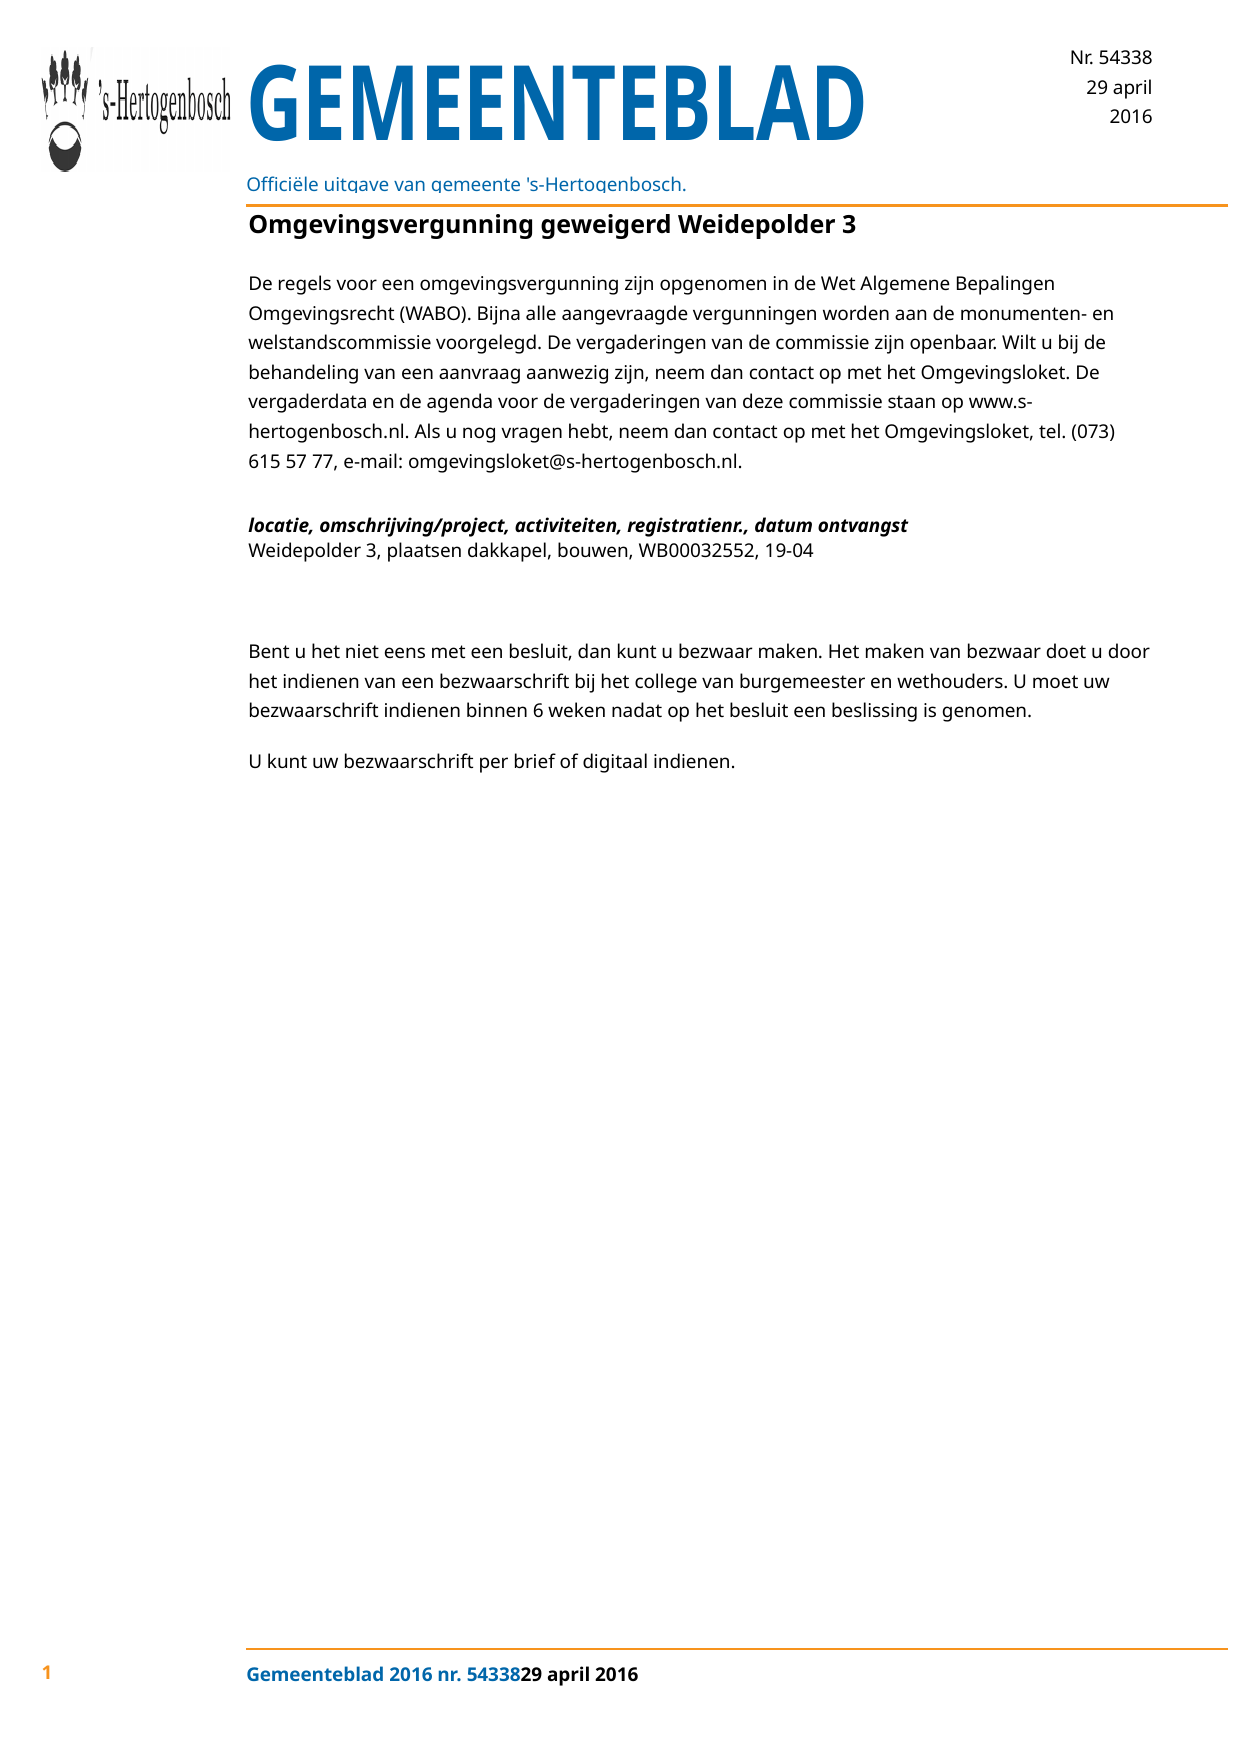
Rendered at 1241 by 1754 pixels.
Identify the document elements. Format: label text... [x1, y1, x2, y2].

text locatie, omschrijving/project, activiteiten, registratienr., datum ontvangst [248, 512, 1152, 537]
text Weidepolder 3, plaatsen dakkapel, bouwen, WB00032552, 19-04 [248, 537, 1152, 563]
text Bent u het niet eens met een besluit, dan kunt u bezwaar maken. Het maken van bezwaar doet u door het indienen van een bezwaarschrift bij het college van burgemeester en wethouders. U moet uw bezwaarschrift indienen binnen 6 weken nadat op het besluit een beslissing is genomen. [248, 638, 1152, 723]
text De regels voor een omgevingsvergunning zijn opgenomen in de Wet Algemene Bepalingen Omgevingsrecht (WABO). Bijna alle aangevraagde vergunningen worden aan de monumenten- en welstandscommissie voorgelegd. De vergaderingen van de commissie zijn openbaar. Wilt u bij de behandeling van een aanvraag aanwezig zijn, neem dan contact op met het Omgevingsloket. De vergaderdata en de agenda voor de vergaderingen van deze commissie staan op www.s-hertogenbosch.nl. Als u nog vragen hebt, neem dan contact op met het Omgevingsloket, tel. (073) 615 57 77, e-mail: omgevingsloket@s-hertogenbosch.nl. [248, 270, 1152, 473]
text U kunt uw bezwaarschrift per brief of digitaal indienen. [248, 748, 1152, 774]
picture [41, 47, 231, 172]
text Omgevingsvergunning geweigerd Weidepolder 3 [248, 207, 1152, 241]
